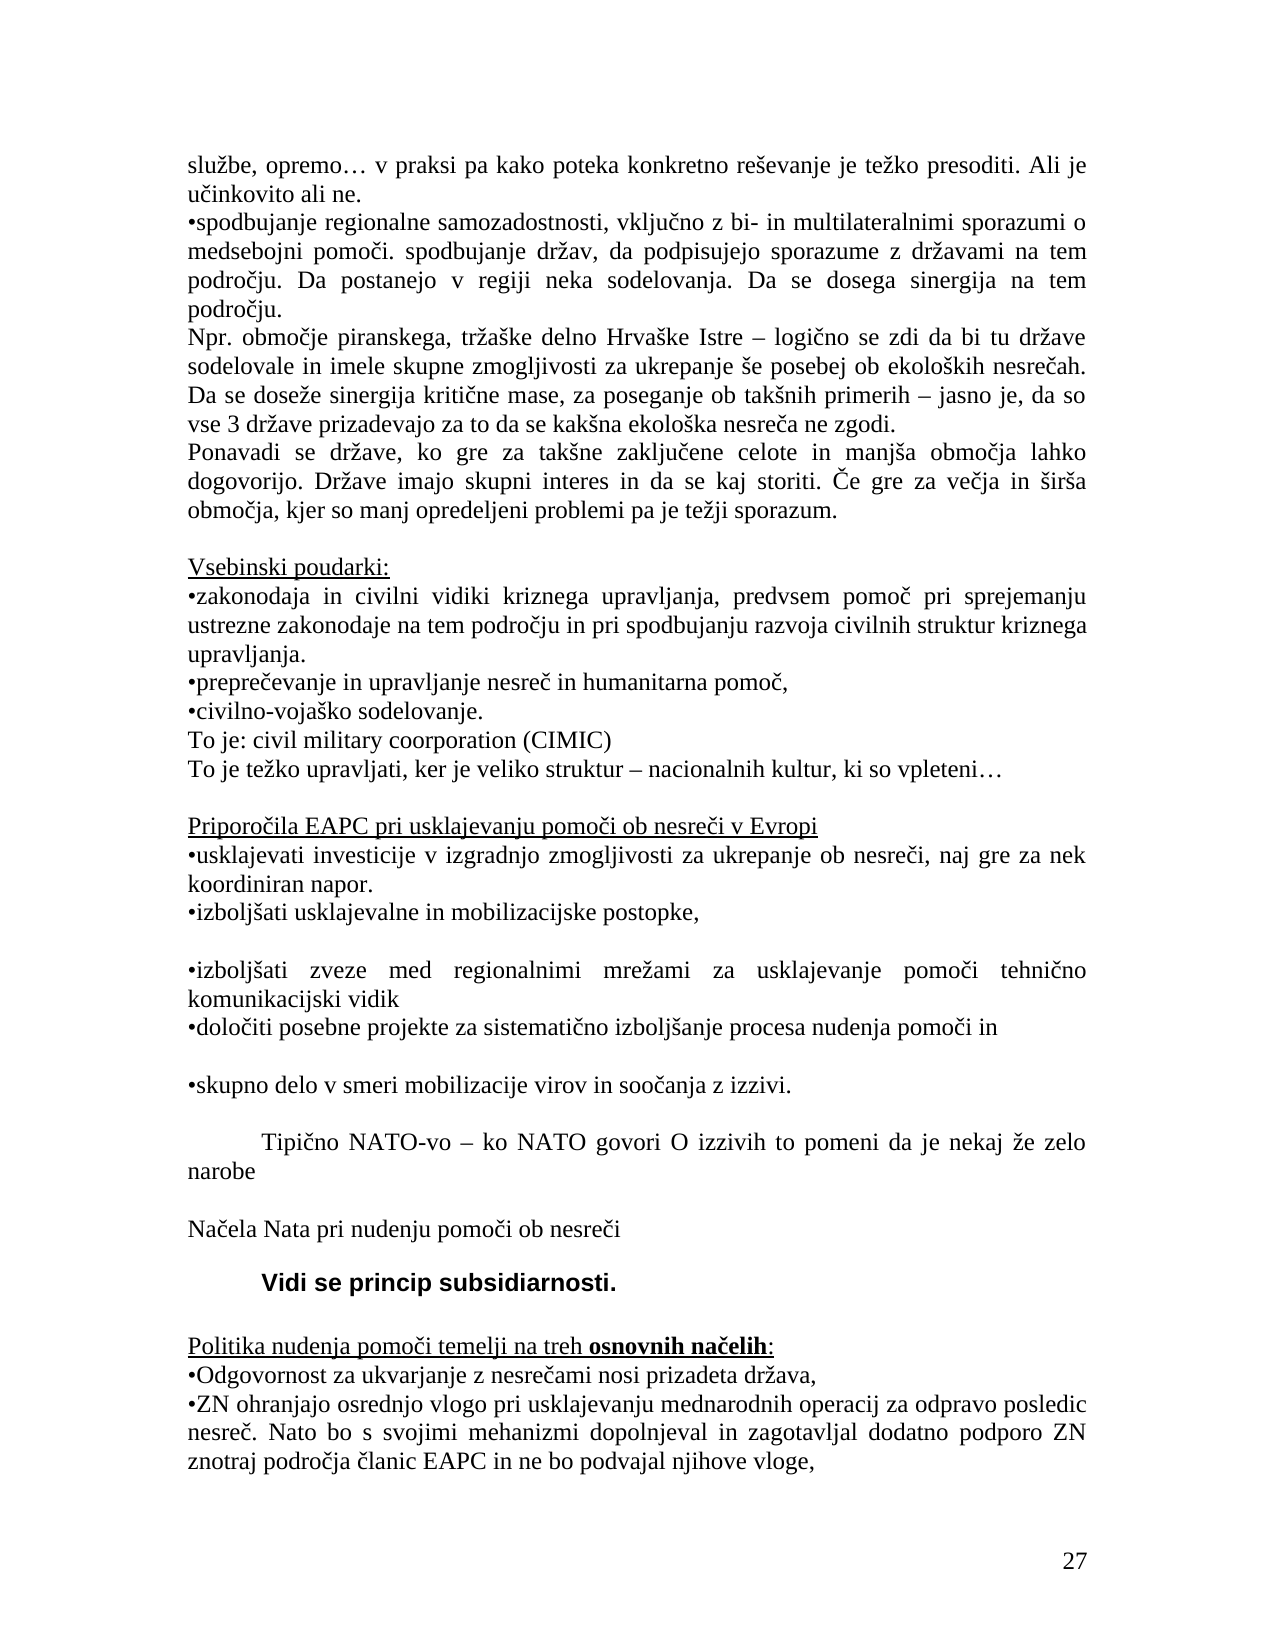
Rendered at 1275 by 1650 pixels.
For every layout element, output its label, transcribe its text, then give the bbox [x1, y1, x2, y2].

text Ponavadi se države, ko gre za takšne zaključene celote in manjša območja lahko dogovorijo. Države imajo skupni interes in da se kaj storiti. Če gre za večja in širša območja, kjer so manj opredeljeni problemi pa je težji sporazum. [187, 437, 1087, 524]
text To je težko upravljati, ker je veliko struktur – nacionalnih kultur, ki so vpleteni… [187, 754, 1087, 782]
text •ZN ohranjajo osrednjo vlogo pri usklajevanju mednarodnih operacij za odpravo posledic nesreč. Nato bo s svojimi mehanizmi dopolnjeval in zagotavljal dodatno podporo ZN znotraj področja članic EAPC in ne bo podvajal njihove vloge, [187, 1389, 1087, 1475]
text Vsebinski poudarki: [187, 552, 1087, 581]
text službe, opremo… v praksi pa kako poteka konkretno reševanje je težko presoditi. Ali je učinkovito ali ne. [187, 150, 1087, 207]
text •zakonodaja in civilni vidiki kriznega upravljanja, predvsem pomoč pri sprejemanju ustrezne zakonodaje na tem področju in pri spodbujanju razvoja civilnih struktur kriznega upravljanja. [187, 581, 1087, 667]
text •Odgovornost za ukvarjanje z nesrečami nosi prizadeta država, [187, 1360, 1087, 1389]
text Tipično NATO-vo – ko NATO govori O izzivih to pomeni da je nekaj že zelo narobe [187, 1127, 1087, 1185]
text •preprečevanje in upravljanje nesreč in humanitarna pomoč, [187, 667, 1087, 696]
text •izboljšati usklajevalne in mobilizacijske postopke, [187, 897, 1087, 926]
text Npr. območje piranskega, tržaške delno Hrvaške Istre – logično se zdi da bi tu države sodelovale in imele skupne zmogljivosti za ukrepanje še posebej ob ekoloških nesrečah. Da se doseže sinergija kritične mase, za poseganje ob takšnih primerih – jasno je, da so vse 3 države prizadevajo za to da se kakšna ekološka nesreča ne zgodi. [187, 322, 1087, 437]
text To je: civil military coorporation (CIMIC) [187, 725, 1087, 754]
text •spodbujanje regionalne samozadostnosti, vključno z bi- in multilateralnimi sporazumi o medsebojni pomoči. spodbujanje držav, da podpisujejo sporazume z državami na tem področju. Da postanejo v regiji neka sodelovanja. Da se dosega sinergija na tem področju. [187, 207, 1087, 322]
subtitle Vidi se princip subsidiarnosti. [187, 1267, 1087, 1296]
text •civilno-vojaško sodelovanje. [187, 696, 1087, 725]
text Politika nudenja pomoči temelji na treh osnovnih načelih: [187, 1331, 1087, 1360]
text •izboljšati zveze med regionalnimi mrežami za usklajevanje pomoči tehnično komunikacijski vidik [187, 955, 1087, 1012]
text Načela Nata pri nudenju pomoči ob nesreči [187, 1214, 1087, 1242]
text •usklajevati investicije v izgradnjo zmogljivosti za ukrepanje ob nesreči, naj gre za nek koordiniran napor. [187, 840, 1087, 897]
text Priporočila EAPC pri usklajevanju pomoči ob nesreči v Evropi [187, 811, 1087, 840]
text •določiti posebne projekte za sistematično izboljšanje procesa nudenja pomoči in [187, 1012, 1087, 1041]
text •skupno delo v smeri mobilizacije virov in soočanja z izzivi. [187, 1070, 1087, 1099]
